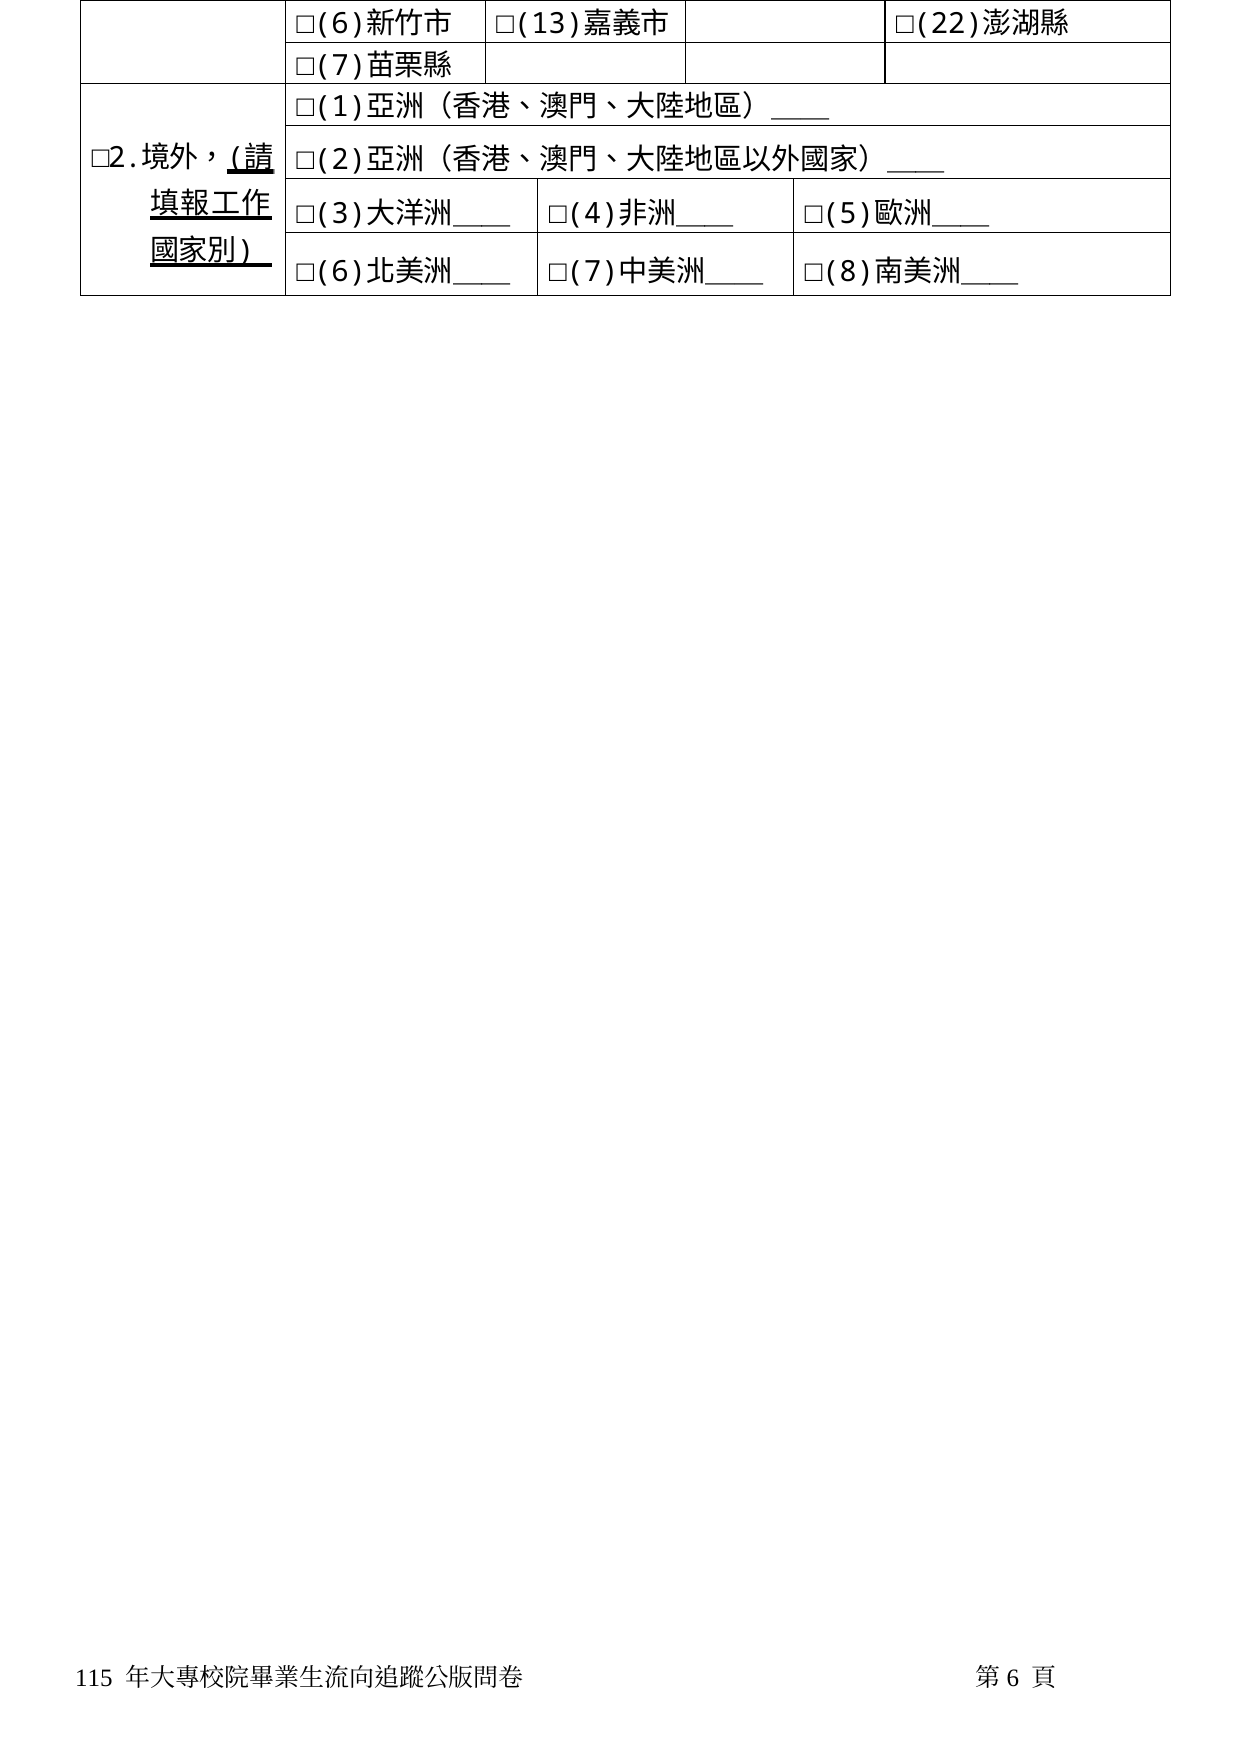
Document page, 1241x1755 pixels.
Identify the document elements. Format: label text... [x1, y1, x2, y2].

table_cell □(1)亞洲（香港、澳門、大陸地區）＿＿ [286, 84, 1170, 125]
table_cell [686, 43, 884, 83]
table_cell □(8)南美洲＿＿ [794, 233, 1170, 295]
table_cell □(13)嘉義市 [486, 1, 685, 42]
table_header [81, 1, 285, 83]
table_cell □(4)非洲＿＿ [538, 179, 793, 232]
table_cell □(3)大洋洲＿＿ [286, 179, 537, 232]
table_cell [486, 43, 685, 83]
table_cell □(7)中美洲＿＿ [538, 233, 793, 295]
table_cell □2.境外，(請 填報工作 國家別) [81, 84, 285, 295]
table_cell [886, 43, 1170, 83]
table_cell □(22)澎湖縣 [886, 1, 1170, 42]
table_cell □(6)新竹市 [286, 1, 485, 42]
table_cell □(5)歐洲＿＿ [794, 179, 1170, 232]
table_cell □(2)亞洲（香港、澳門、大陸地區以外國家）＿＿ [286, 126, 1170, 178]
table_cell □(6)北美洲＿＿ [286, 233, 537, 295]
table_cell [686, 1, 884, 42]
table_cell □(7)苗栗縣 [286, 43, 485, 83]
